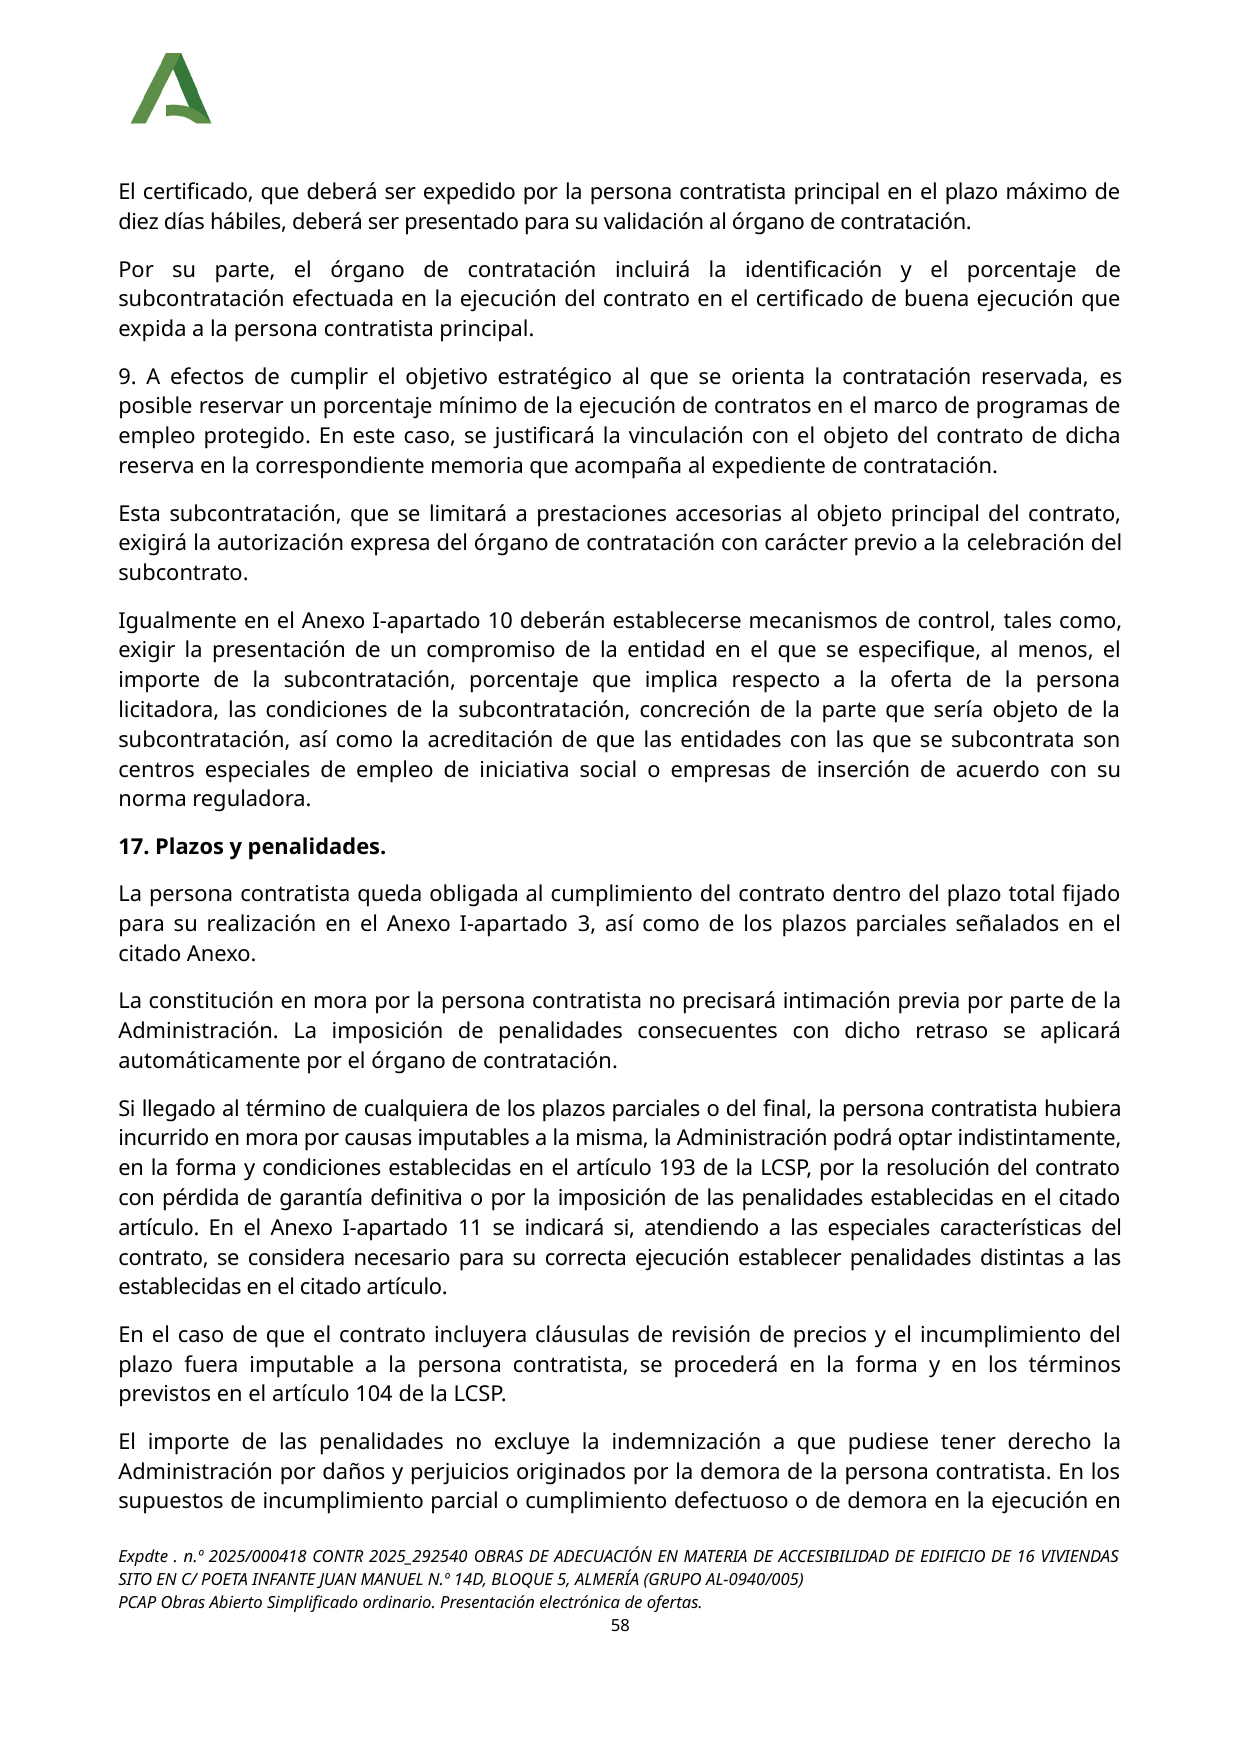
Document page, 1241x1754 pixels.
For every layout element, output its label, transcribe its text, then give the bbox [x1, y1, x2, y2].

picture [127, 48, 216, 128]
text Igualmente en el Anexo I-apartado 10 deberán establecerse mecanismos de control, tales como, exigir la presentación de un compromiso de la entidad en el que se especifique, al menos, el importe de la subcontratación, porcentaje que implica respecto a la oferta de la persona licitadora, las condiciones de la subcontratación, concreción de la parte que sería objeto de la subcontratación, así como la acreditación de que las entidades con las que se subcontrata son centros especiales de empleo de iniciativa social o empresas de inserción de acuerdo con su norma reguladora. [118, 605, 1122, 813]
text Por su parte, el órgano de contratación incluirá la identificación y el porcentaje de subcontratación efectuada en la ejecución del contrato en el certificado de buena ejecución que expida a la persona contratista principal. [118, 254, 1122, 343]
text El certificado, que deberá ser expedido por la persona contratista principal en el plazo máximo de diez días hábiles, deberá ser presentado para su validación al órgano de contratación. [118, 176, 1122, 236]
text La constitución en mora por la persona contratista no precisará intimación previa por parte de la Administración. La imposición de penalidades consecuentes con dicho retraso se aplicará automáticamente por el órgano de contratación. [118, 986, 1122, 1075]
text 9. A efectos de cumplir el objetivo estratégico al que se orienta la contratación reservada, es posible reservar un porcentaje mínimo de la ejecución de contratos en el marco de programas de empleo protegido. En este caso, se justificará la vinculación con el objeto del contrato de dicha reserva en la correspondiente memoria que acompaña al expediente de contratación. [118, 361, 1122, 480]
text El importe de las penalidades no excluye la indemnización a que pudiese tener derecho la Administración por daños y perjuicios originados por la demora de la persona contratista. En los supuestos de incumplimiento parcial o cumplimiento defectuoso o de demora en la ejecución en [118, 1426, 1122, 1515]
subtitle 17. Plazos y penalidades. [118, 831, 1122, 861]
text La persona contratista queda obligada al cumplimiento del contrato dentro del plazo total fijado para su realización en el Anexo I-apartado 3, así como de los plazos parciales señalados en el citado Anexo. [118, 878, 1122, 968]
text Si llegado al término de cualquiera de los plazos parciales o del final, la persona contratista hubiera incurrido en mora por causas imputables a la misma, la Administración podrá optar indistintamente, en la forma y condiciones establecidas en el artículo 193 de la LCSP, por la resolución del contrato con pérdida de garantía definitiva o por la imposición de las penalidades establecidas en el citado artículo. En el Anexo I-apartado 11 se indicará si, atendiendo a las especiales características del contrato, se considera necesario para su correcta ejecución establecer penalidades distintas a las establecidas en el citado artículo. [118, 1093, 1122, 1301]
text Esta subcontratación, que se limitará a prestaciones accesorias al objeto principal del contrato, exigirá la autorización expresa del órgano de contratación con carácter previo a la celebración del subcontrato. [118, 498, 1122, 587]
text En el caso de que el contrato incluyera cláusulas de revisión de precios y el incumplimiento del plazo fuera imputable a la persona contratista, se procederá en la forma y en los términos previstos en el artículo 104 de la LCSP. [118, 1319, 1122, 1408]
